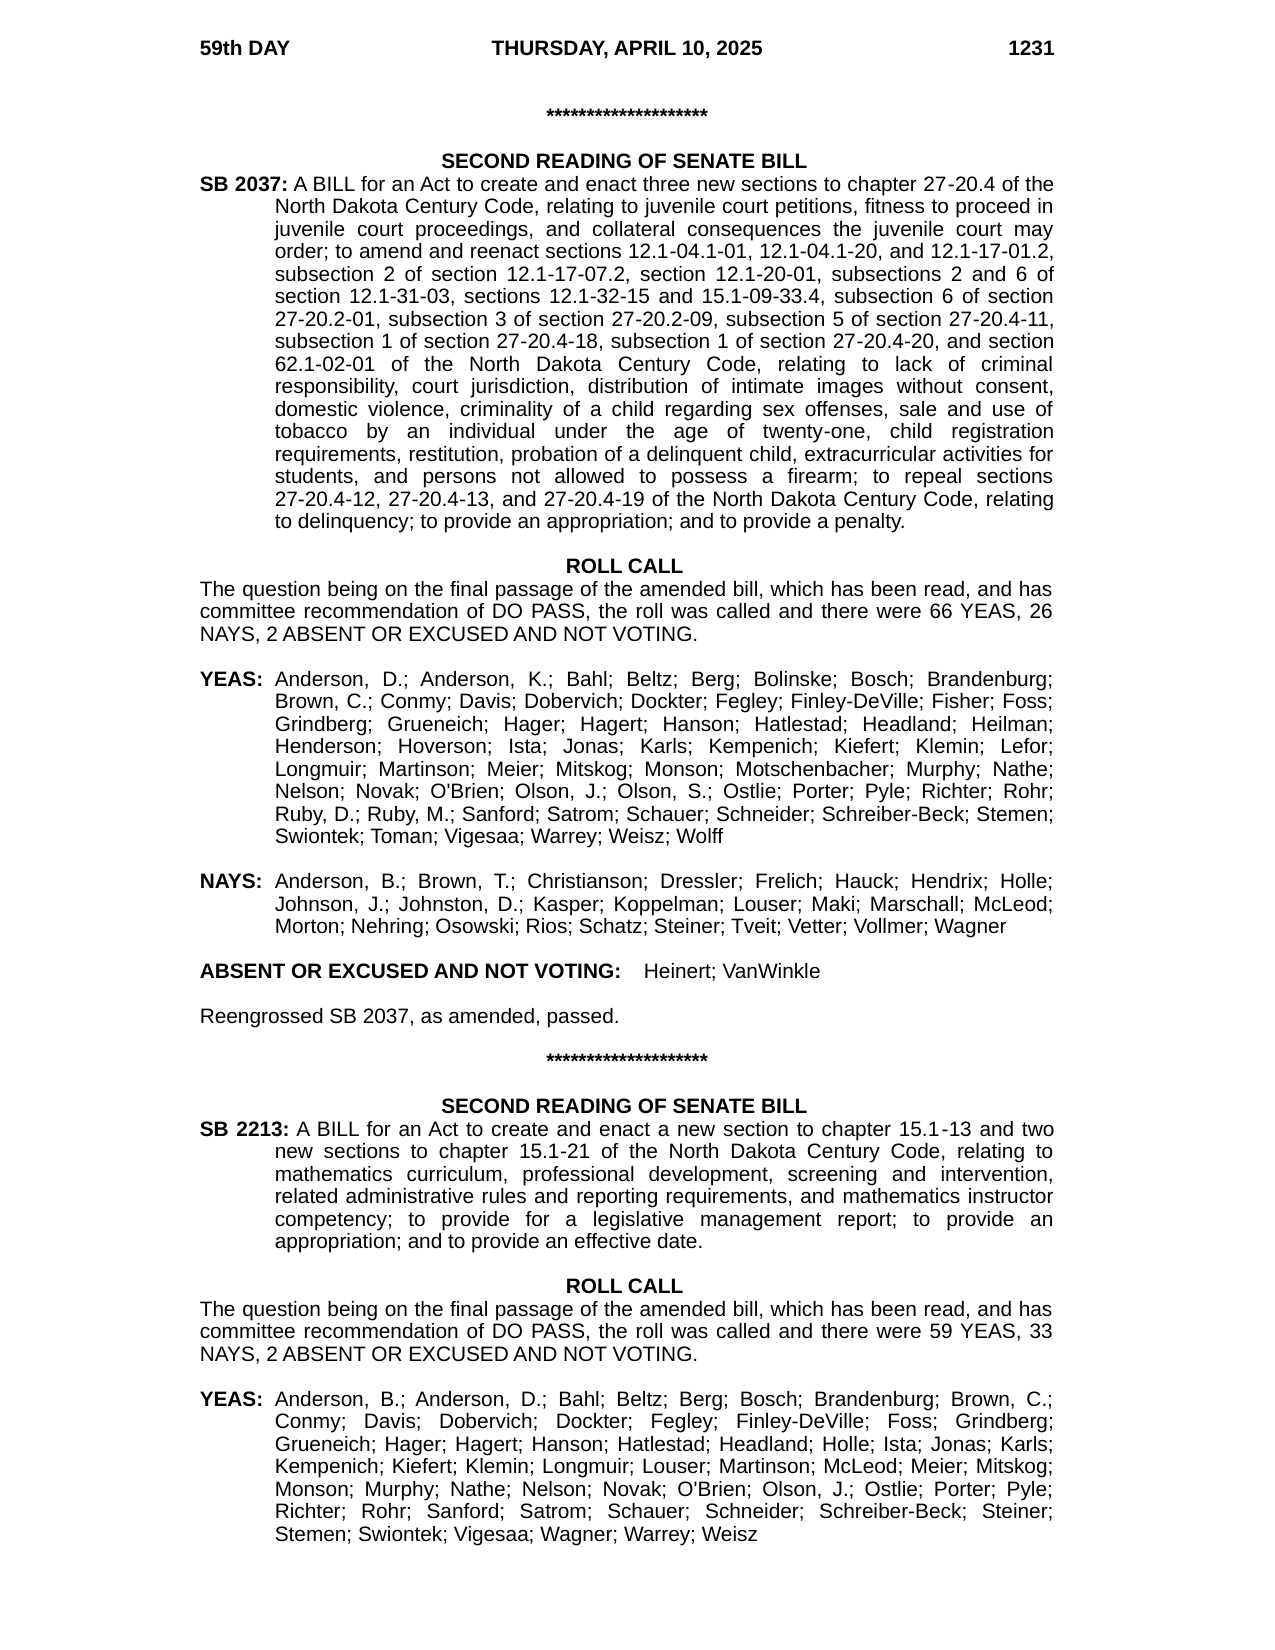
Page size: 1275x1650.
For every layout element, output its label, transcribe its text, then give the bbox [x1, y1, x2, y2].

text ROLL CALL [199, 556, 1054, 578]
text Reengrossed SB 2037, as amended, passed. [199, 1006, 1054, 1028]
title SB 2213: A BILL for an Act to create and enact a new section to chapter 15.1‑13 and two new sections to chapter 15.1‑21 of the North Dakota Century Code, relating to mathematics curriculum, professional development, screening and intervention, related administrative rules and reporting requirements, and mathematics instructor competency; to provide for a legislative management report; to provide an appropriation; and to provide an effective date. [199, 1118, 1054, 1253]
text ******************** [199, 106, 1054, 128]
text The question being on the final passage of the amended bill, which has been read, and has committee recommendation of DO PASS, the roll was called and there were 66 YEAS, 26 NAYS, 2 ABSENT OR EXCUSED AND NOT VOTING. [199, 578, 1054, 646]
title SB 2037: A BILL for an Act to create and enact three new sections to chapter 27‑20.4 of the North Dakota Century Code, relating to juvenile court petitions, fitness to proceed in juvenile court proceedings, and collateral consequences the juvenile court may order; to amend and reenact sections 12.1‑04.1‑01, 12.1‑04.1‑20, and 12.1‑17‑01.2, subsection 2 of section 12.1‑17‑07.2, section 12.1‑20‑01, subsections 2 and 6 of section 12.1‑31‑03, sections 12.1‑32‑15 and 15.1‑09‑33.4, subsection 6 of section 27‑20.2‑01, subsection 3 of section 27‑20.2‑09, subsection 5 of section 27‑20.4‑11, subsection 1 of section 27‑20.4‑18, subsection 1 of section 27‑20.4‑20, and section 62.1‑02‑01 of the North Dakota Century Code, relating to lack of criminal responsibility, court jurisdiction, distribution of intimate images without consent, domestic violence, criminality of a child regarding sex offenses, sale and use of tobacco by an individual under the age of twenty‑one, child registration requirements, restitution, probation of a delinquent child, extracurricular activities for students, and persons not allowed to possess a firearm; to repeal sections 27‑20.4‑12, 27‑20.4‑13, and 27‑20.4‑19 of the North Dakota Century Code, relating to delinquency; to provide an appropriation; and to provide a penalty. [199, 173, 1054, 533]
title NAYS: Anderson, B.; Brown, T.; Christianson; Dressler; Frelich; Hauck; Hendrix; Holle; Johnson, J.; Johnston, D.; Kasper; Koppelman; Louser; Maki; Marschall; McLeod; Morton; Nehring; Osowski; Rios; Schatz; Steiner; Tveit; Vetter; Vollmer; Wagner [199, 871, 1054, 938]
text The question being on the final passage of the amended bill, which has been read, and has committee recommendation of DO PASS, the roll was called and there were 59 YEAS, 33 NAYS, 2 ABSENT OR EXCUSED AND NOT VOTING. [199, 1298, 1054, 1366]
text SECOND READING OF SENATE BILL [199, 1096, 1054, 1118]
text ROLL CALL [199, 1276, 1054, 1298]
subtitle Page 1231 [9, 9, 109, 57]
title ABSENT OR EXCUSED AND NOT VOTING: Heinert; VanWinkle [199, 961, 1054, 983]
text SECOND READING OF SENATE BILL [199, 151, 1054, 173]
title YEAS: Anderson, D.; Anderson, K.; Bahl; Beltz; Berg; Bolinske; Bosch; Brandenburg; Brown, C.; Conmy; Davis; Dobervich; Dockter; Fegley; Finley-DeVille; Fisher; Foss; Grindberg; Grueneich; Hager; Hagert; Hanson; Hatlestad; Headland; Heilman; Henderson; Hoverson; Ista; Jonas; Karls; Kempenich; Kiefert; Klemin; Lefor; Longmuir; Martinson; Meier; Mitskog; Monson; Motschenbacher; Murphy; Nathe; Nelson; Novak; O'Brien; Olson, J.; Olson, S.; Ostlie; Porter; Pyle; Richter; Rohr; Ruby, D.; Ruby, M.; Sanford; Satrom; Schauer; Schneider; Schreiber-Beck; Stemen; Swiontek; Toman; Vigesaa; Warrey; Weisz; Wolff [199, 668, 1054, 848]
title YEAS: Anderson, B.; Anderson, D.; Bahl; Beltz; Berg; Bosch; Brandenburg; Brown, C.; Conmy; Davis; Dobervich; Dockter; Fegley; Finley-DeVille; Foss; Grindberg; Grueneich; Hager; Hagert; Hanson; Hatlestad; Headland; Holle; Ista; Jonas; Karls; Kempenich; Kiefert; Klemin; Longmuir; Louser; Martinson; McLeod; Meier; Mitskog; Monson; Murphy; Nathe; Nelson; Novak; O'Brien; Olson, J.; Ostlie; Porter; Pyle; Richter; Rohr; Sanford; Satrom; Schauer; Schneider; Schreiber-Beck; Steiner; Stemen; Swiontek; Vigesaa; Wagner; Warrey; Weisz [199, 1388, 1054, 1546]
text ******************** [199, 1051, 1054, 1073]
